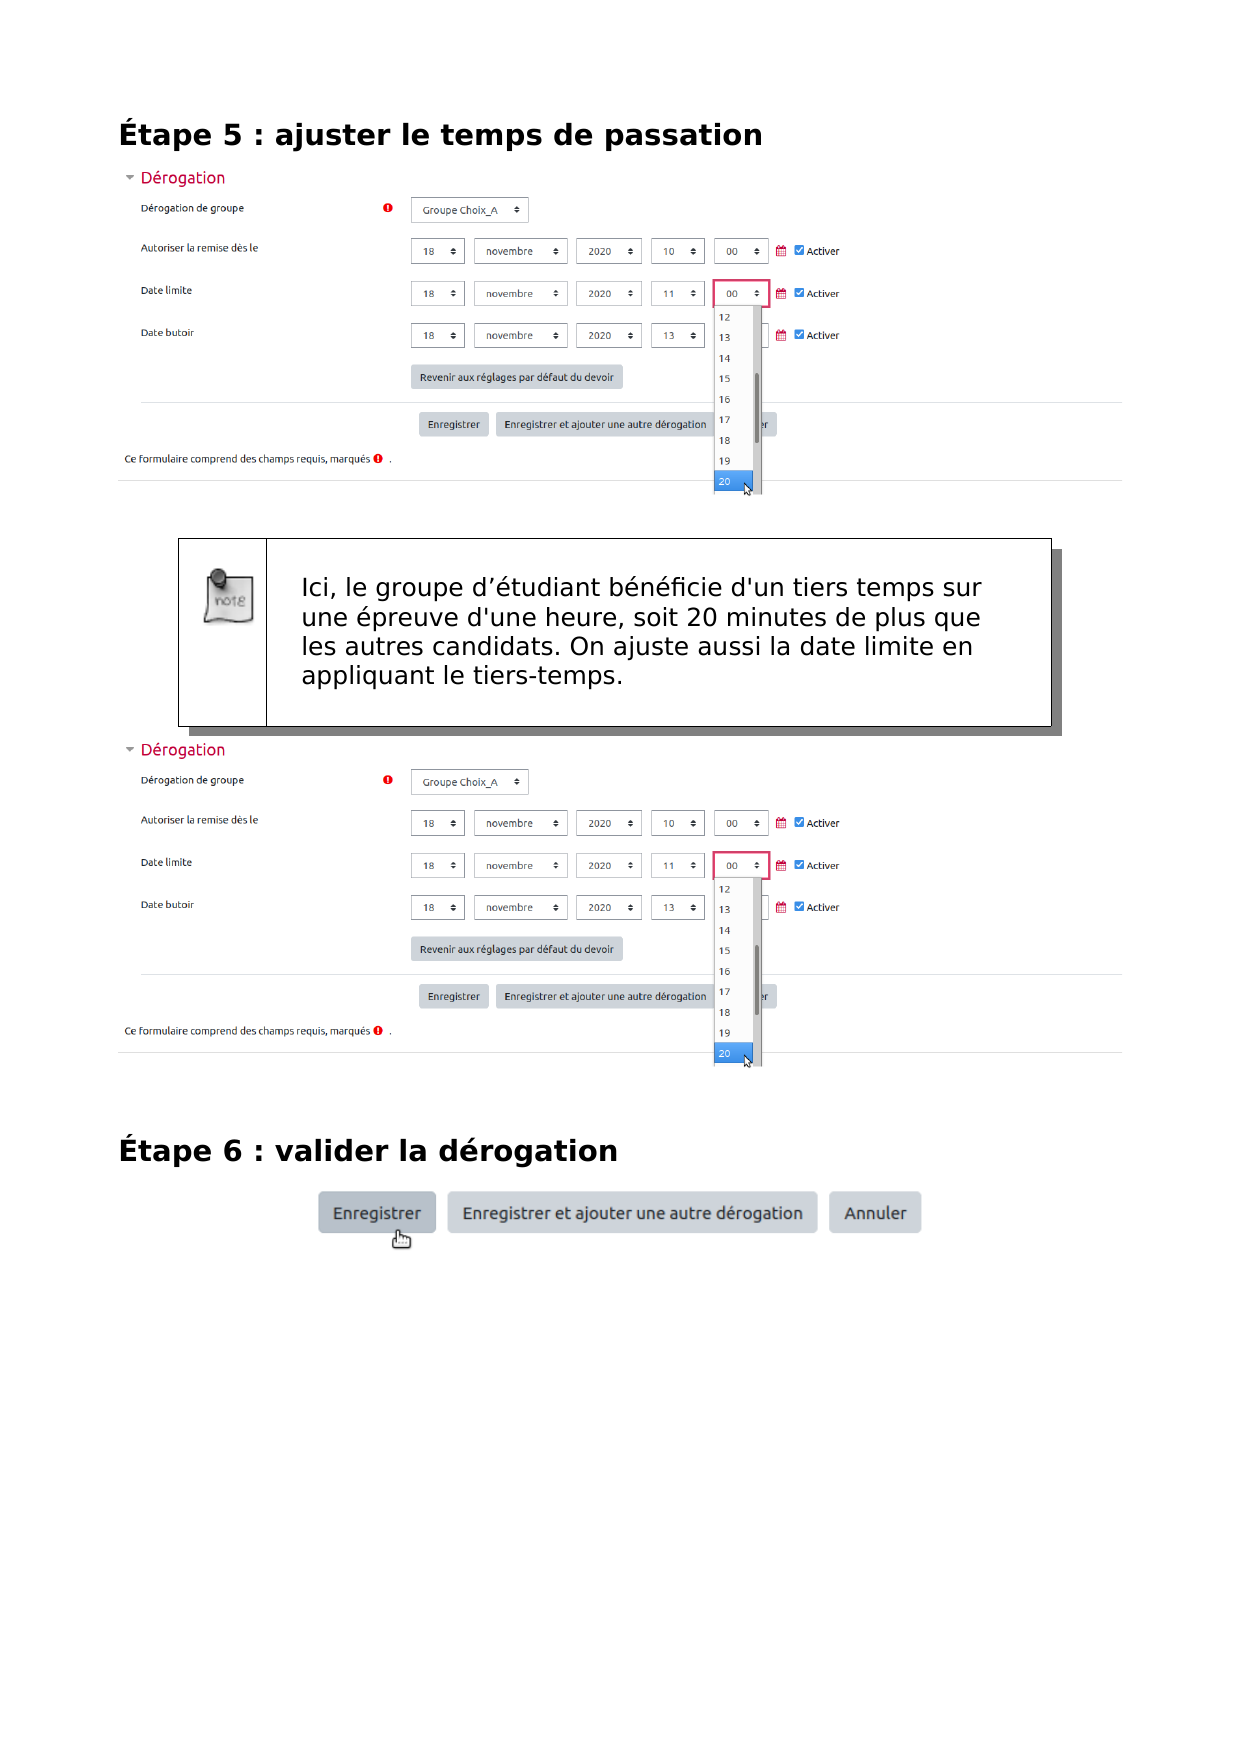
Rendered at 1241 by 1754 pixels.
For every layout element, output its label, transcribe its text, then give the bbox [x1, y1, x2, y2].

table_header [179, 539, 266, 726]
picture [118, 736, 1123, 1069]
table_header Ici, le groupe d’étudiant bénéficie d'un tiers temps sur une épreuve d'une heure, soit 20 minutes de plus que les autres candidats. On ajuste aussi la date limite en appliquant le tiers-temps. [267, 539, 1051, 726]
picture [307, 1181, 933, 1254]
subtitle Étape 6 : valider la dérogation [118, 1135, 1122, 1169]
picture [118, 164, 1123, 497]
subtitle Étape 5 : ajuster le temps de passation [118, 118, 1122, 152]
picture [190, 561, 266, 637]
